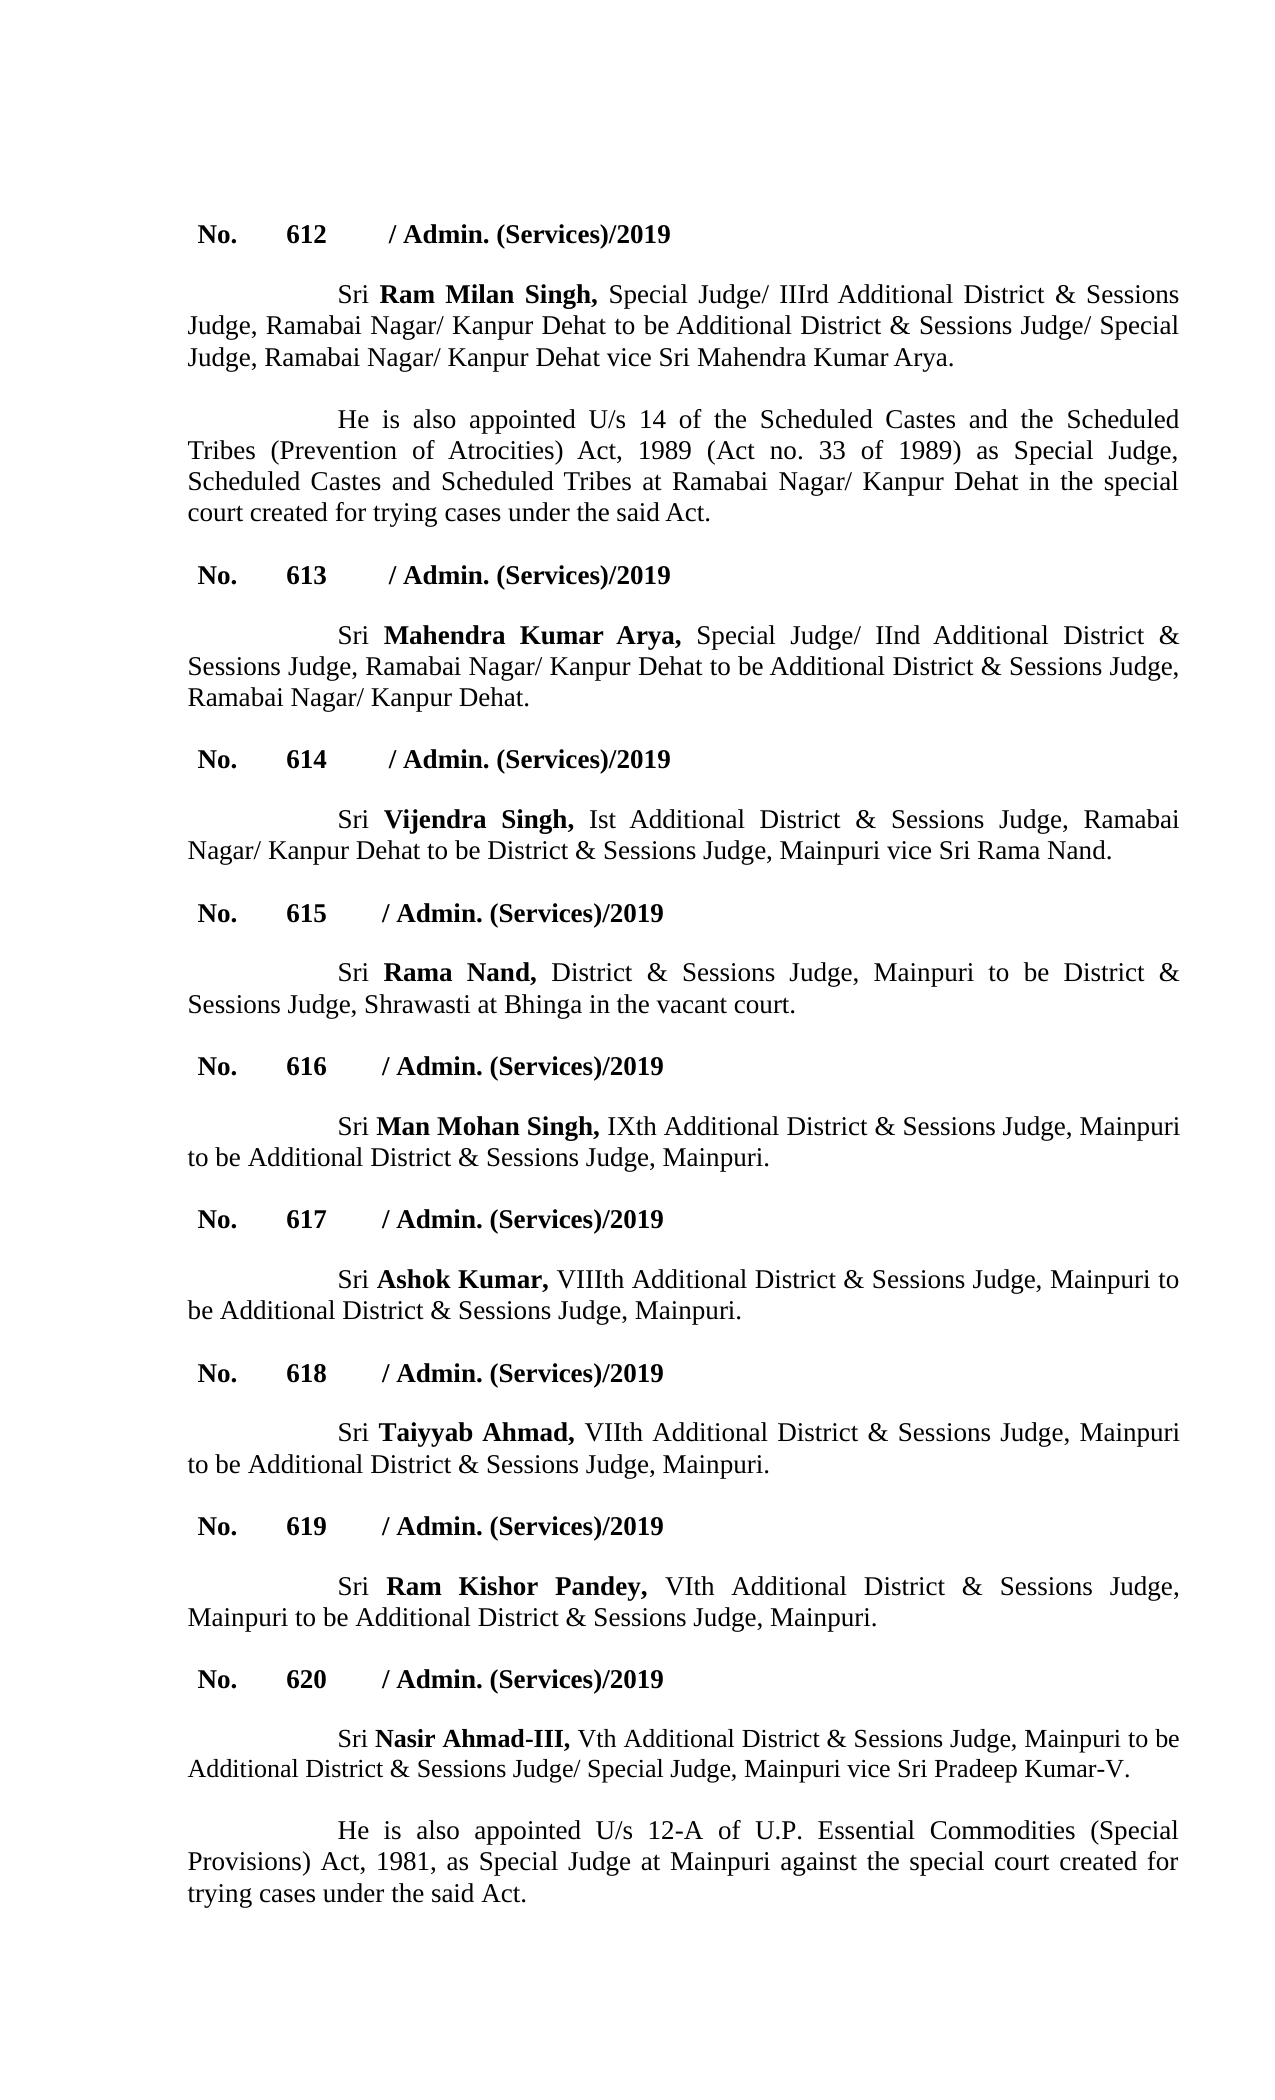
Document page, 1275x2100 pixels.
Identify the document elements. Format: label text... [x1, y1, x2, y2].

table_header / Admin. (Services)/2019 [364, 1203, 711, 1234]
table_header 616 [275, 1050, 364, 1081]
text Sri Ram Milan Singh, Special Judge/ IIIrd Additional District & Sessions Judge, Ramabai Nagar/ Kanpur Dehat to be Additional District & Sessions Judge/ Special Judge, Ramabai Nagar/ Kanpur Dehat vice Sri Mahendra Kumar Arya. [187, 278, 1181, 372]
table_header / Admin. (Services)/2019 [364, 1663, 711, 1694]
table_header 618 [275, 1357, 364, 1388]
text He is also appointed U/s 14 of the Scheduled Castes and the Scheduled Tribes (Prevention of Atrocities) Act, 1989 (Act no. 33 of 1989) as Special Judge, Scheduled Castes and Scheduled Tribes at Ramabai Nagar/ Kanpur Dehat in the special court created for trying cases under the said Act. [187, 403, 1181, 528]
table_header 620 [275, 1663, 364, 1694]
text Sri Mahendra Kumar Arya, Special Judge/ IInd Additional District & Sessions Judge, Ramabai Nagar/ Kanpur Dehat to be Additional District & Sessions Judge, Ramabai Nagar/ Kanpur Dehat. [187, 619, 1181, 712]
table_header No. [186, 1357, 275, 1388]
table_header / Admin. (Services)/2019 [364, 897, 711, 928]
table_header No. [186, 219, 275, 250]
table_header / Admin. (Services)/2019 [364, 1357, 711, 1388]
text Sri Ashok Kumar, VIIIth Additional District & Sessions Judge, Mainpuri to be Additional District & Sessions Judge, Mainpuri. [187, 1263, 1181, 1326]
table_header No. [186, 1663, 275, 1694]
table_header / Admin. (Services)/2019 [364, 1510, 711, 1541]
table_header 615 [275, 897, 364, 928]
text He is also appointed U/s 12-A of U.P. Essential Commodities (Special Provisions) Act, 1981, as Special Judge at Mainpuri against the special court created for trying cases under the said Act. [187, 1814, 1181, 1908]
text Sri Vijendra Singh, Ist Additional District & Sessions Judge, Ramabai Nagar/ Kanpur Dehat to be District & Sessions Judge, Mainpuri vice Sri Rama Nand. [187, 803, 1181, 866]
text Sri Rama Nand, District & Sessions Judge, Mainpuri to be District & Sessions Judge, Shrawasti at Bhinga in the vacant court. [187, 957, 1181, 1019]
table_header 614 [275, 743, 364, 774]
text Sri Nasir Ahmad-III, Vth Additional District & Sessions Judge, Mainpuri to be Additional District & Sessions Judge/ Special Judge, Mainpuri vice Sri Pradeep Kumar-V. [187, 1723, 1181, 1783]
table_header No. [186, 1510, 275, 1541]
table_header 613 [275, 559, 364, 590]
text Sri Ram Kishor Pandey, VIth Additional District & Sessions Judge, Mainpuri to be Additional District & Sessions Judge, Mainpuri. [187, 1570, 1181, 1632]
table_header 619 [275, 1510, 364, 1541]
text Sri Man Mohan Singh, IXth Additional District & Sessions Judge, Mainpuri to be Additional District & Sessions Judge, Mainpuri. [187, 1110, 1181, 1172]
table_header No. [186, 559, 275, 590]
table_header No. [186, 1203, 275, 1234]
text Sri Taiyyab Ahmad, VIIth Additional District & Sessions Judge, Mainpuri to be Additional District & Sessions Judge, Mainpuri. [187, 1417, 1181, 1479]
table_header / Admin. (Services)/2019 [364, 559, 711, 590]
table_header 617 [275, 1203, 364, 1234]
table_header / Admin. (Services)/2019 [364, 1050, 711, 1081]
table_header No. [186, 743, 275, 774]
table_header No. [186, 897, 275, 928]
table_header / Admin. (Services)/2019 [364, 219, 711, 250]
table_header / Admin. (Services)/2019 [364, 743, 711, 774]
table_header No. [186, 1050, 275, 1081]
table_header 612 [275, 219, 364, 250]
